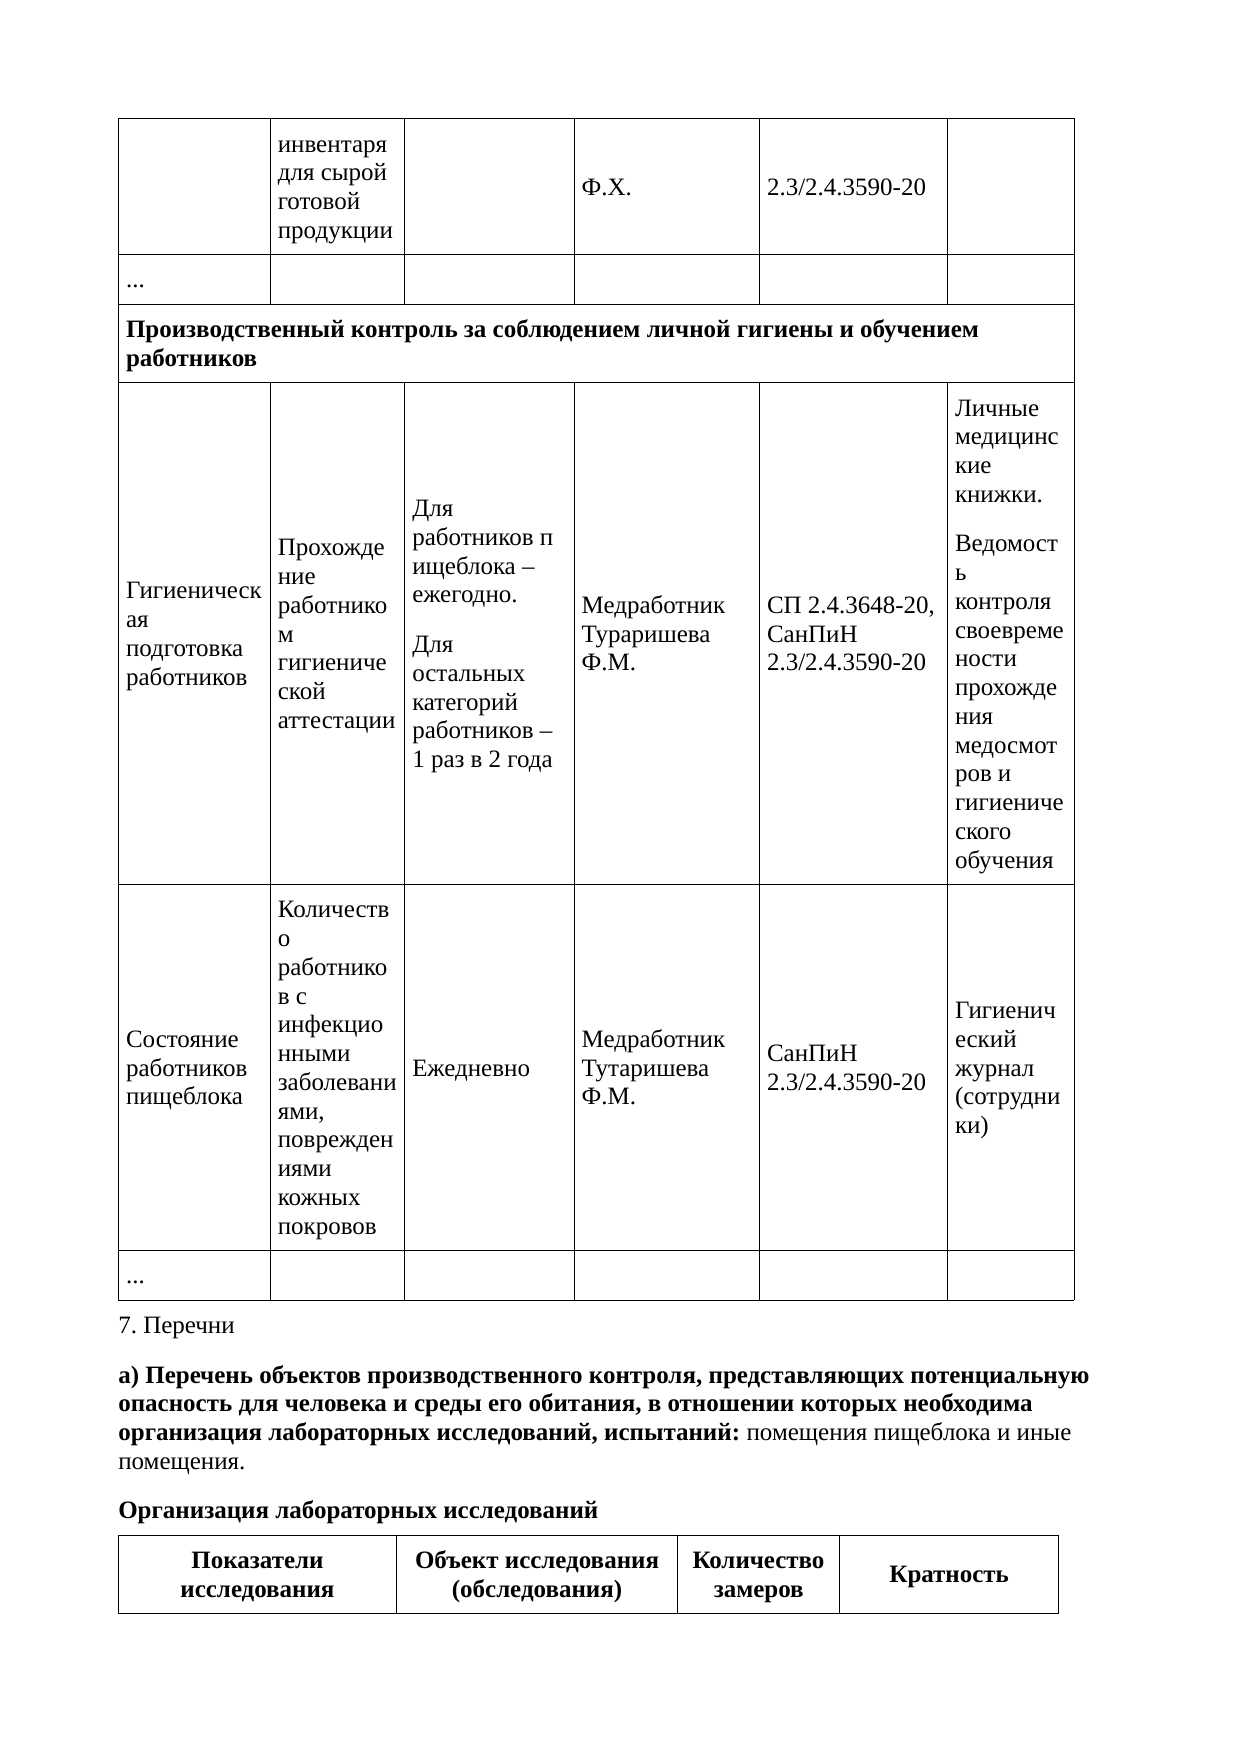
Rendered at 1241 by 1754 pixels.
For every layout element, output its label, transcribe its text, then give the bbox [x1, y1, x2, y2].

table_cell Ф.Х. [575, 119, 759, 254]
table_cell ... [119, 255, 270, 304]
table_header Кратность [840, 1536, 1058, 1613]
table_cell Медработник Тутаришева Ф.М. [575, 885, 759, 1250]
table_cell СанПиН 2.3/2.4.3590-20 [760, 885, 947, 1250]
table_header Количество замеров [678, 1536, 839, 1613]
table_cell Медработник Тураришева Ф.М. [575, 383, 759, 884]
table_cell Количество работников с инфекционными заболеваниями, повреждениями кожных покровов [271, 885, 404, 1250]
table_cell Прохождение работником гигиенической аттестации [271, 383, 404, 884]
table_cell [948, 119, 1074, 254]
table_cell Для работников пищеблока – ежегодно. Для остальных категорий работников – 1 раз в 2 года [405, 383, 574, 884]
table_cell [575, 255, 759, 304]
table_cell [405, 255, 574, 304]
table_cell Личные медицинские книжки. Ведомость контроля своевремености прохождения медосмотров и гигиенического обучения [948, 383, 1074, 884]
table_cell [271, 1251, 404, 1299]
table_cell 2.3/2.4.3590-20 [760, 119, 947, 254]
text а) Перечень объектов производственного контроля, представляющих потенциальную опасность для человека и среды его обитания, в отношении которых необходима организация лабораторных исследований, испытаний: помещения пищеблока и иные помещения. [118, 1360, 1122, 1475]
table_header Объект исследования (обследования) [397, 1536, 677, 1613]
table_cell СП 2.4.3648-20, СанПиН 2.3/2.4.3590-20 [760, 383, 947, 884]
table_cell [271, 255, 404, 304]
text 7. Перечни [118, 1310, 1122, 1339]
table_cell [405, 119, 574, 254]
table_cell [948, 255, 1074, 304]
table_cell [575, 1251, 759, 1299]
text Организация лабораторных исследований [118, 1496, 1122, 1524]
table_cell [948, 1251, 1074, 1299]
table_cell Гигиеническая подготовка работников [119, 383, 270, 884]
table_cell Состояние работников пищеблока [119, 885, 270, 1250]
table_cell [760, 255, 947, 304]
table_cell ... [119, 1251, 270, 1299]
table_cell Производственный контроль за соблюдением личной гигиены и обучением работников [119, 305, 1074, 382]
table_cell [760, 1251, 947, 1299]
table_cell инвентаря для сырой готовой продукции [271, 119, 404, 254]
table_cell Гигиенический журнал (сотрудники) [948, 885, 1074, 1250]
table_header Показатели исследования [119, 1536, 396, 1613]
table_cell [405, 1251, 574, 1299]
table_cell Ежедневно [405, 885, 574, 1250]
table_cell [119, 119, 270, 254]
